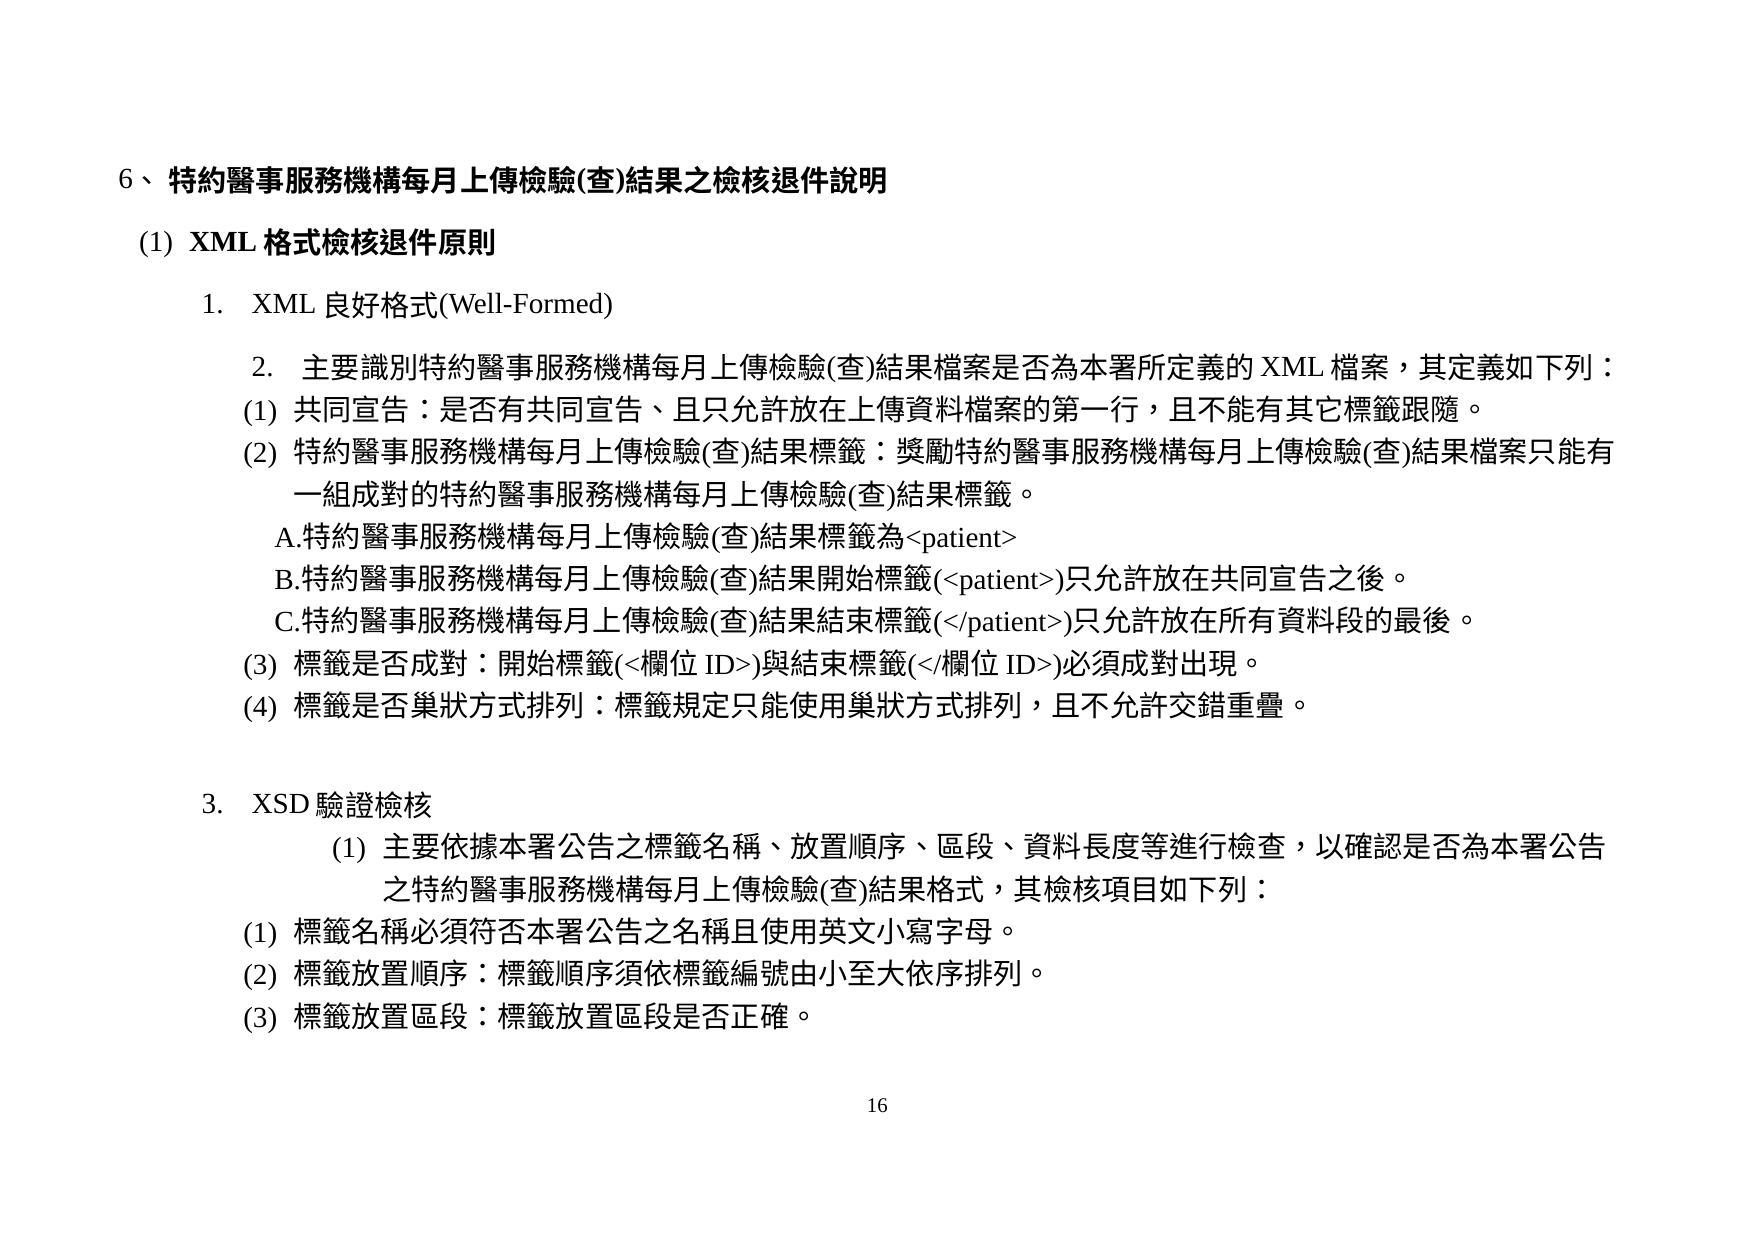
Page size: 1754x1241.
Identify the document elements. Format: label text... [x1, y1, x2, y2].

subtitle 共同宣告：是否有共同宣告、且只允許放在上傳資料檔案的第一行，且不能有其它標籤跟隨。 [243, 387, 1636, 429]
subtitle 標籤放置區段：標籤放置區段是否正確。 [243, 993, 1636, 1036]
subtitle 特約醫事服務機構每月上傳檢驗(查)結果標籤：獎勵特約醫事服務機構每月上傳檢驗(查)結果檔案只能有一組成對的特約醫事服務機構每月上傳檢驗(查)結果標籤。 [243, 429, 1636, 513]
subtitle 特約醫事服務機構每月上傳檢驗(查)結果之檢核退件說明 [118, 137, 1636, 199]
subtitle C.特約醫事服務機構每月上傳檢驗(查)結果結束標籤(</patient>)只允許放在所有資料段的最後。 [274, 598, 1636, 640]
subtitle 標籤放置順序：標籤順序須依標籤編號由小至大依序排列。 [243, 951, 1636, 993]
subtitle XSD驗證檢核 [201, 762, 1636, 824]
subtitle 標籤是否成對：開始標籤(<欄位ID>)與結束標籤(</欄位ID>)必須成對出現。 [243, 640, 1636, 683]
subtitle 標籤名稱必須符否本署公告之名稱且使用英文小寫字母。 [243, 909, 1636, 951]
subtitle B.特約醫事服務機構每月上傳檢驗(查)結果開始標籤(<patient>)只允許放在共同宣告之後。 [274, 556, 1636, 598]
subtitle XML良好格式(Well-Formed) [201, 262, 1636, 324]
subtitle XML格式檢核退件原則 [139, 199, 1636, 262]
subtitle A.特約醫事服務機構每月上傳檢驗(查)結果標籤為<patient> [274, 513, 1636, 556]
subtitle 主要識別特約醫事服務機構每月上傳檢驗(查)結果檔案是否為本署所定義的XML檔案，其定義如下列： [251, 324, 1636, 387]
subtitle 主要依據本署公告之標籤名稱、放置順序、區段、資料長度等進行檢查，以確認是否為本署公告之特約醫事服務機構每月上傳檢驗(查)結果格式，其檢核項目如下列： [332, 824, 1636, 909]
subtitle 標籤是否巢狀方式排列：標籤規定只能使用巢狀方式排列，且不允許交錯重疊。 [243, 683, 1636, 725]
